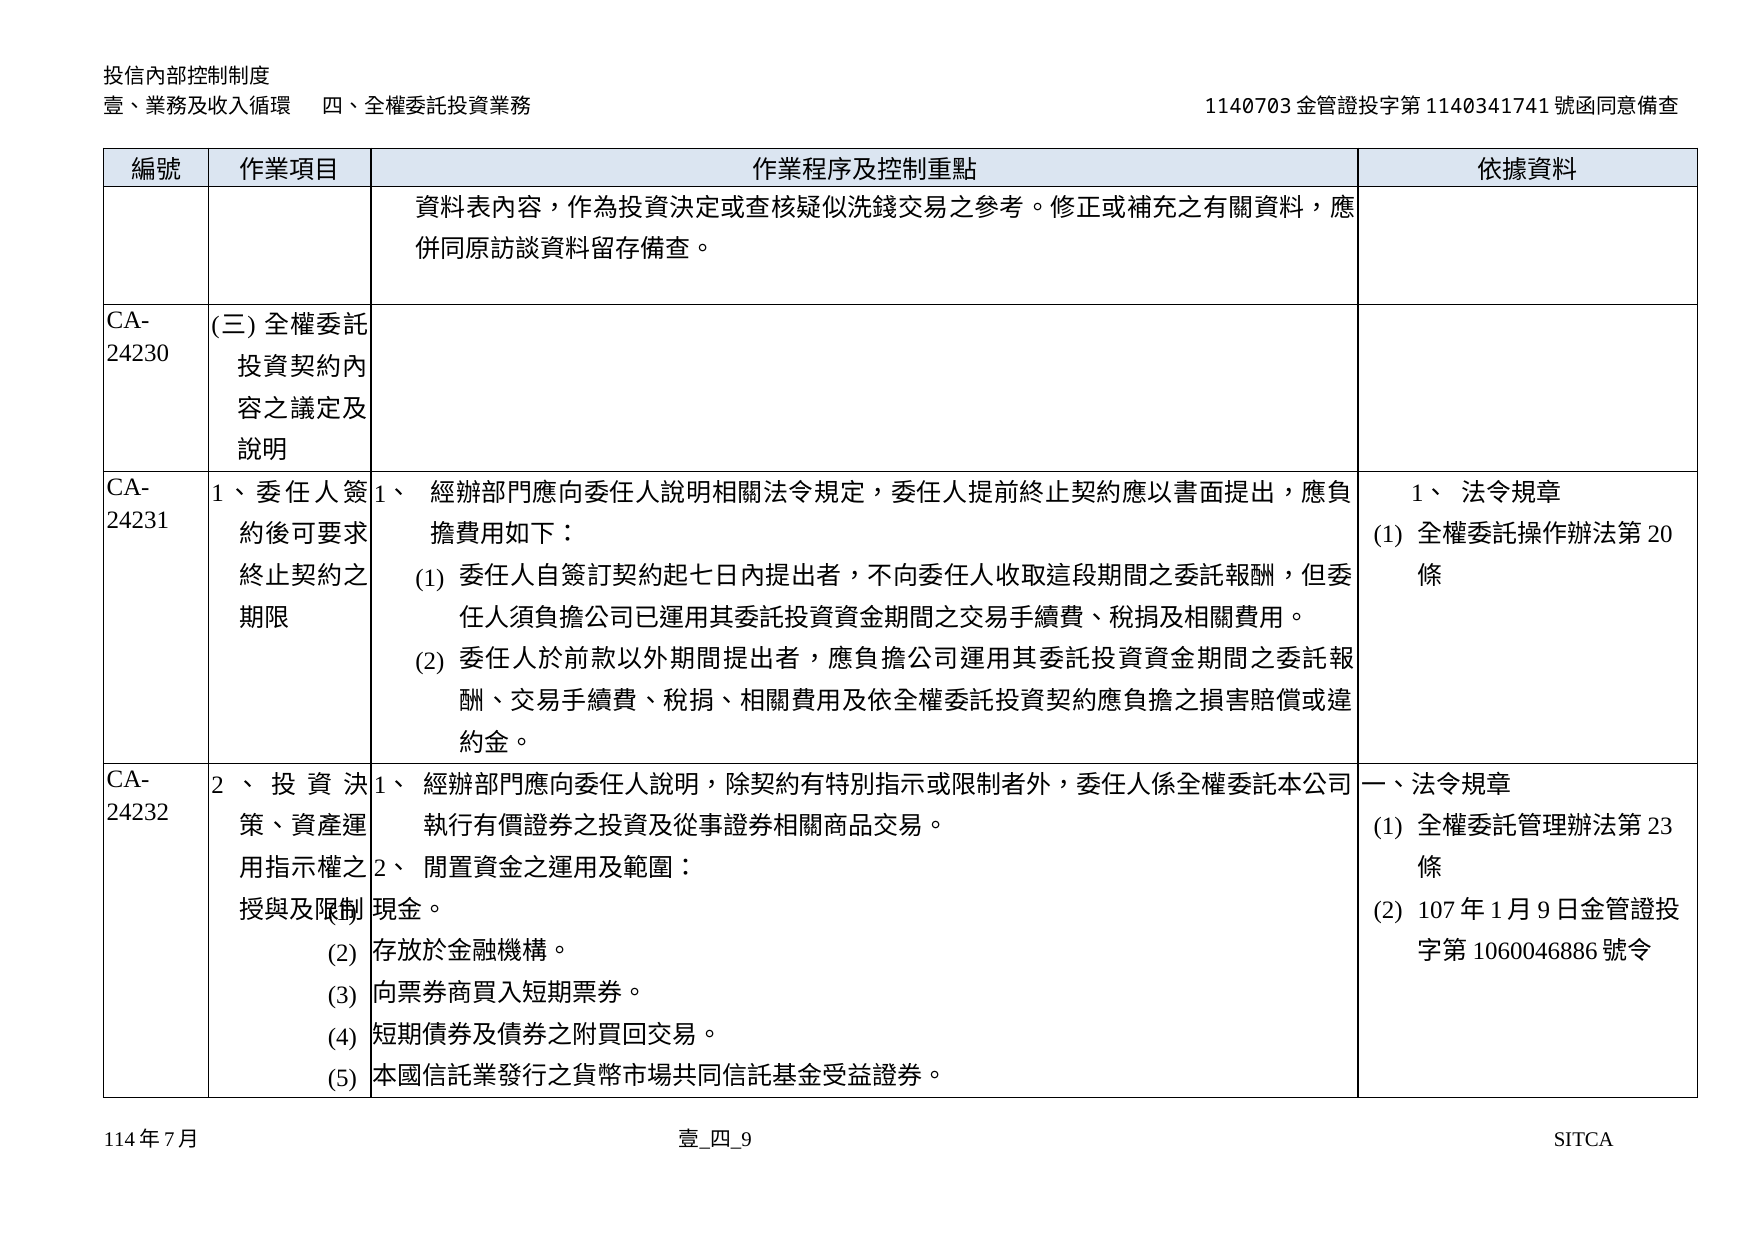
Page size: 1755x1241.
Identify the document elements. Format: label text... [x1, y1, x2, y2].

table_cell 法令規章 全權委託操作辦法第20條 [1359, 472, 1697, 763]
table_cell CA-24232 [104, 764, 208, 1096]
table_header 編號 [104, 149, 208, 186]
table_cell (三) 全權委託投資契約內容之議定及說明 [209, 305, 370, 471]
table_cell [1359, 305, 1697, 471]
table_cell 資料表內容，作為投資決定或查核疑似洗錢交易之參考。修正或補充之有關資料，應併同原訪談資料留存備查。 [372, 187, 1357, 303]
table_cell [1359, 187, 1697, 303]
table_cell 經辦部門應向委任人說明相關法令規定，委任人提前終止契約應以書面提出，應負擔費用如下： 委任人自簽訂契約起七日內提出者，不向委任人收取這段期間之委託報酬，但委任人須負擔公司已運用其委託投資資金期間之交易手續費、稅捐及相關費用。 委任人於前款以外期間提出者，應負擔公司運用其委託投資資金期間之委託報酬、交易手續費、稅捐、相關費用及依全權委託投資契約應負擔之損害賠償或違約金。 [372, 472, 1357, 763]
table_cell [104, 187, 208, 303]
table_cell CA-24231 [104, 472, 208, 763]
table_cell 經辦部門應向委任人說明，除契約有特別指示或限制者外，委任人係全權委託本公司執行有價證券之投資及從事證券相關商品交易。 閒置資金之運用及範圍： 現金。 存放於金融機構。 向票券商買入短期票券。 短期債券及債券之附買回交易。 本國信託業發行之貨幣市場共同信託基金受益證券。 其他經金管會規定者。 前項所稱閒置資金，係指委託投資資產除投資於證券交易法第六條之有價證券及從事證券相關商品交易以外，其他具流動性之資產。 應持續追蹤確認閒置資金存放之金融機構是否符合金管會所定資格條件；短期票券或從事債券附買回交易之交易對象應符合金管會所定條件；短期票券之信用評等機構評等應達一定等級以上者。 [372, 764, 1357, 1096]
table_header 作業程序及控制重點 [372, 149, 1357, 186]
table_header 依據資料 [1359, 149, 1697, 186]
table_cell 2、投資決策、資產運用指示權之授與及限制 [209, 764, 370, 1096]
table_cell CA-24230 [104, 305, 208, 471]
table_cell 1、委任人簽約後可要求終止契約之期限 [209, 472, 370, 763]
table_header 作業項目 [209, 149, 370, 186]
table_cell [372, 305, 1357, 471]
table_cell [209, 187, 370, 303]
table_cell 一、法令規章 全權委託管理辦法第23條 107年1月9日金管證投字第1060046886號令 [1359, 764, 1697, 1096]
